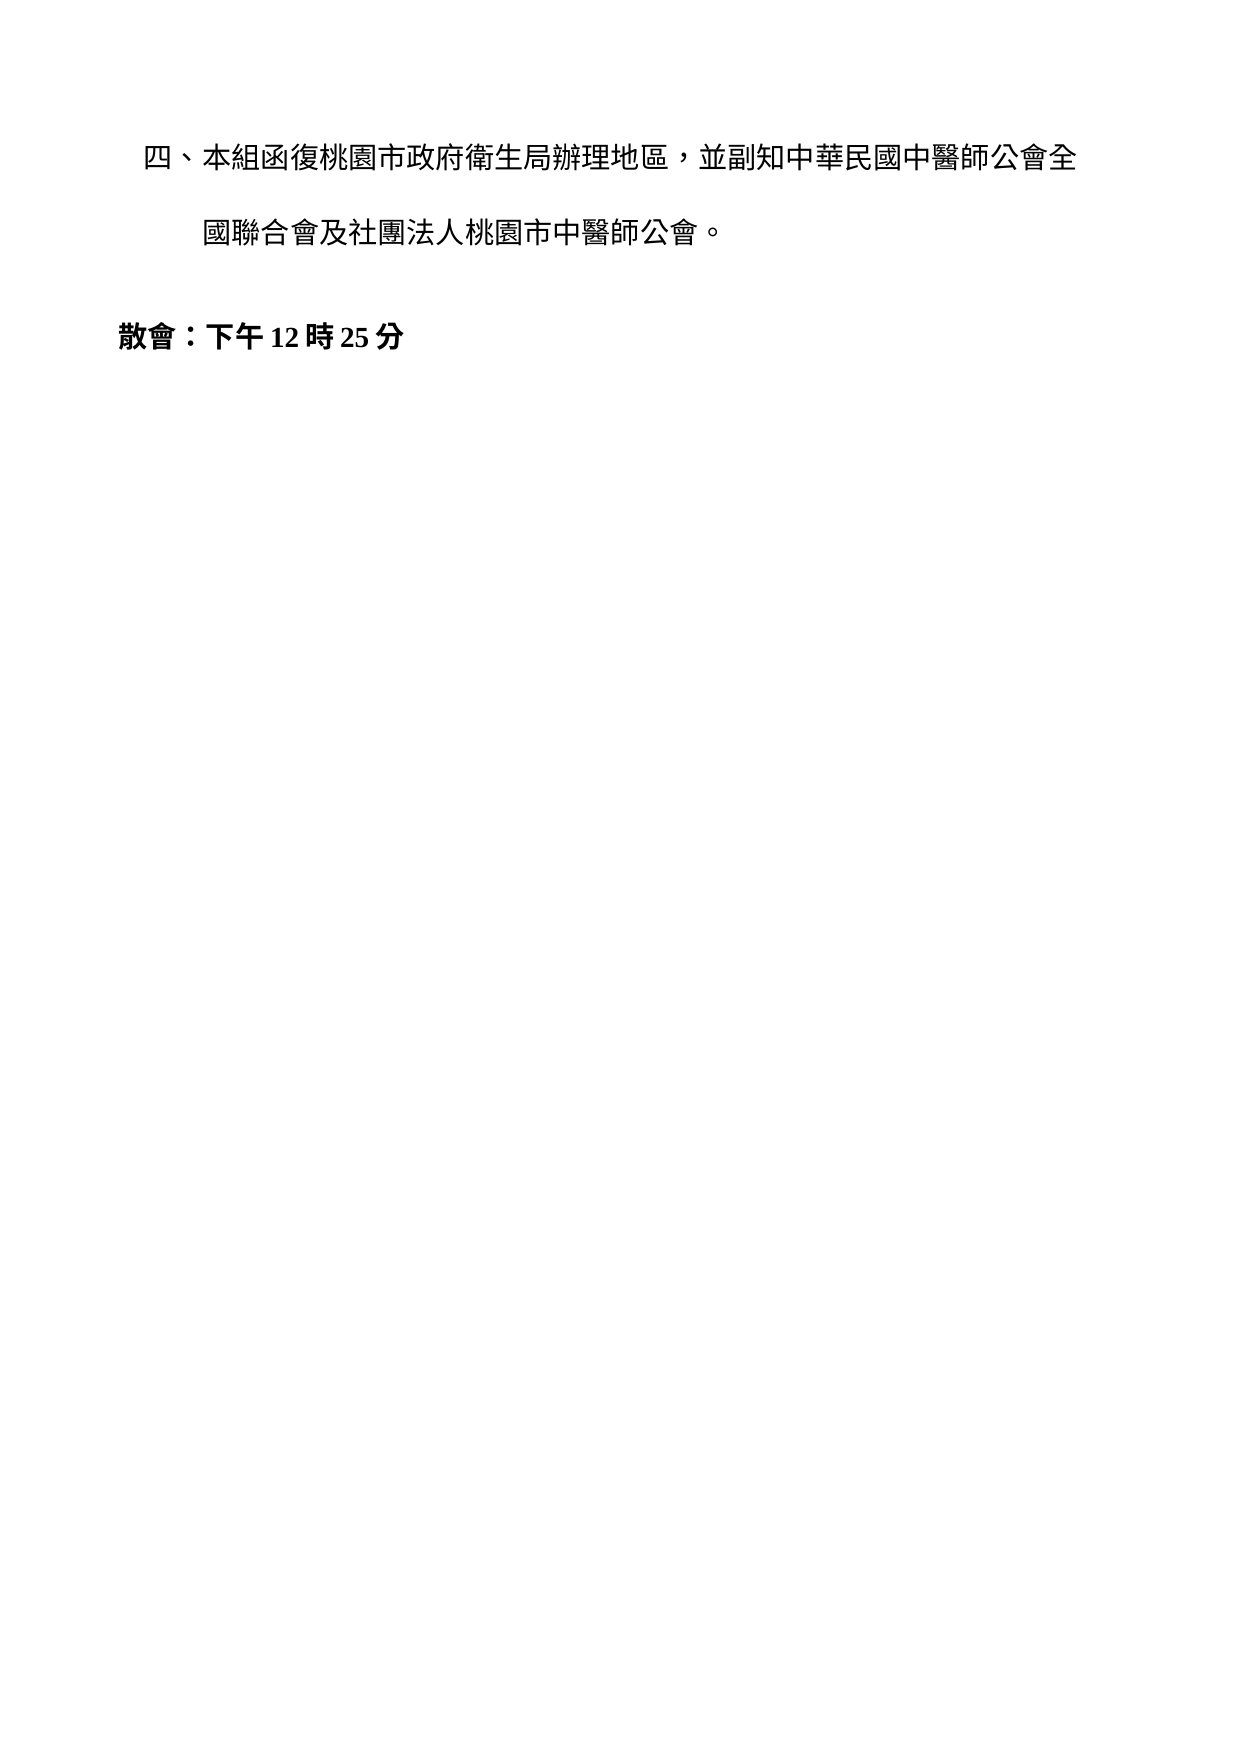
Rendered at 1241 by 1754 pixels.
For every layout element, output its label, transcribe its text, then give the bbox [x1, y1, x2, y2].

text 散會：下午12時25分 [118, 306, 1122, 358]
list 本組函復桃園市政府衛生局辦理地區，並副知中華民國中醫師公會全國聯合會及社團法人桃園市中醫師公會。 [143, 118, 1097, 268]
